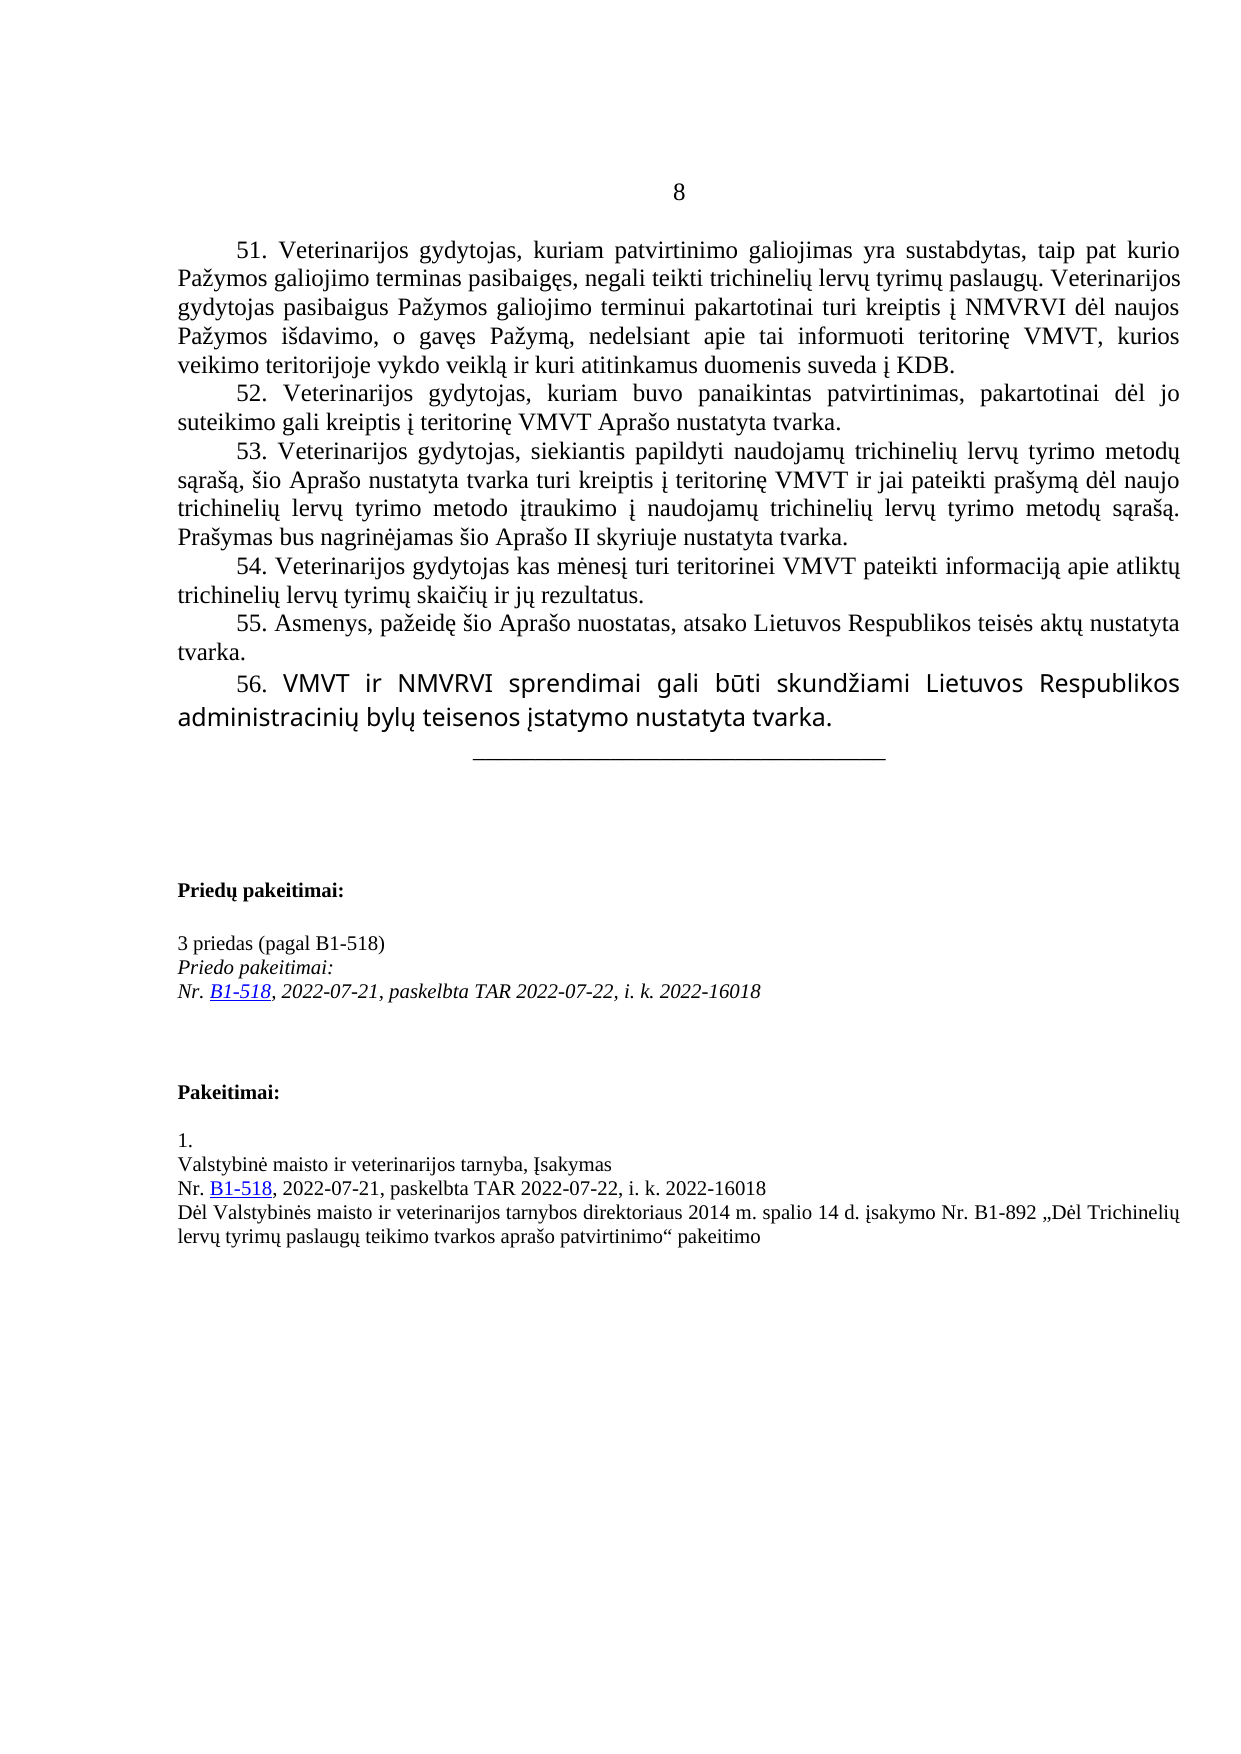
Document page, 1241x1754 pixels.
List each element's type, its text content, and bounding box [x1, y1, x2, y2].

text 1. [177, 1128, 1181, 1152]
text 3 priedas (pagal B1-518) [177, 931, 1181, 955]
text Dėl Valstybinės maisto ir veterinarijos tarnybos direktoriaus 2014 m. spalio 14 d. įsakymo Nr. B1-892 „Dėl Trichinelių lervų tyrimų paslaugų teikimo tvarkos aprašo patvirtinimo“ pakeitimo [177, 1200, 1181, 1248]
text Pakeitimai: [177, 1080, 1181, 1104]
text 52. Veterinarijos gydytojas, kuriam buvo panaikintas patvirtinimas, pakartotinai dėl jo suteikimo gali kreiptis į teritorinę VMVT Aprašo nustatyta tvarka. [177, 378, 1181, 436]
text _________________________________ [177, 734, 1181, 763]
text Priedų pakeitimai: [177, 878, 1181, 902]
text 51. Veterinarijos gydytojas, kuriam patvirtinimo galiojimas yra sustabdytas, taip pat kurio Pažymos galiojimo terminas pasibaigęs, negali teikti trichinelių lervų tyrimų paslaugų. Veterinarijos gydytojas pasibaigus Pažymos galiojimo terminui pakartotinai turi kreiptis į NMVRVI dėl naujos Pažymos išdavimo, o gavęs Pažymą, nedelsiant apie tai informuoti teritorinę VMVT, kurios veikimo teritorijoje vykdo veiklą ir kuri atitinkamus duomenis suveda į KDB. [177, 235, 1181, 378]
text Valstybinė maisto ir veterinarijos tarnyba, Įsakymas [177, 1152, 1181, 1176]
text 56. VMVT ir NMVRVI sprendimai gali būti skundžiami Lietuvos Respublikos administracinių bylų teisenos įstatymo nustatyta tvarka. [177, 666, 1181, 734]
text 54. Veterinarijos gydytojas kas mėnesį turi teritorinei VMVT pateikti informaciją apie atliktų trichinelių lervų tyrimų skaičių ir jų rezultatus. [177, 551, 1181, 608]
text 55. Asmenys, pažeidę šio Aprašo nuostatas, atsako Lietuvos Respublikos teisės aktų nustatyta tvarka. [177, 608, 1181, 666]
text Nr. B1-518, 2022-07-21, paskelbta TAR 2022-07-22, i. k. 2022-16018 [177, 1176, 1181, 1200]
text Nr. B1-518, 2022-07-21, paskelbta TAR 2022-07-22, i. k. 2022-16018 [177, 979, 1181, 1003]
text [616, 1706, 663, 1752]
text 53. Veterinarijos gydytojas, siekiantis papildyti naudojamų trichinelių lervų tyrimo metodų sąrašą, šio Aprašo nustatyta tvarka turi kreiptis į teritorinę VMVT ir jai pateikti prašymą dėl naujo trichinelių lervų tyrimo metodo įtraukimo į naudojamų trichinelių lervų tyrimo metodų sąrašą. Prašymas bus nagrinėjamas šio Aprašo II skyriuje nustatyta tvarka. [177, 436, 1181, 551]
text Priedo pakeitimai: [177, 955, 1181, 979]
